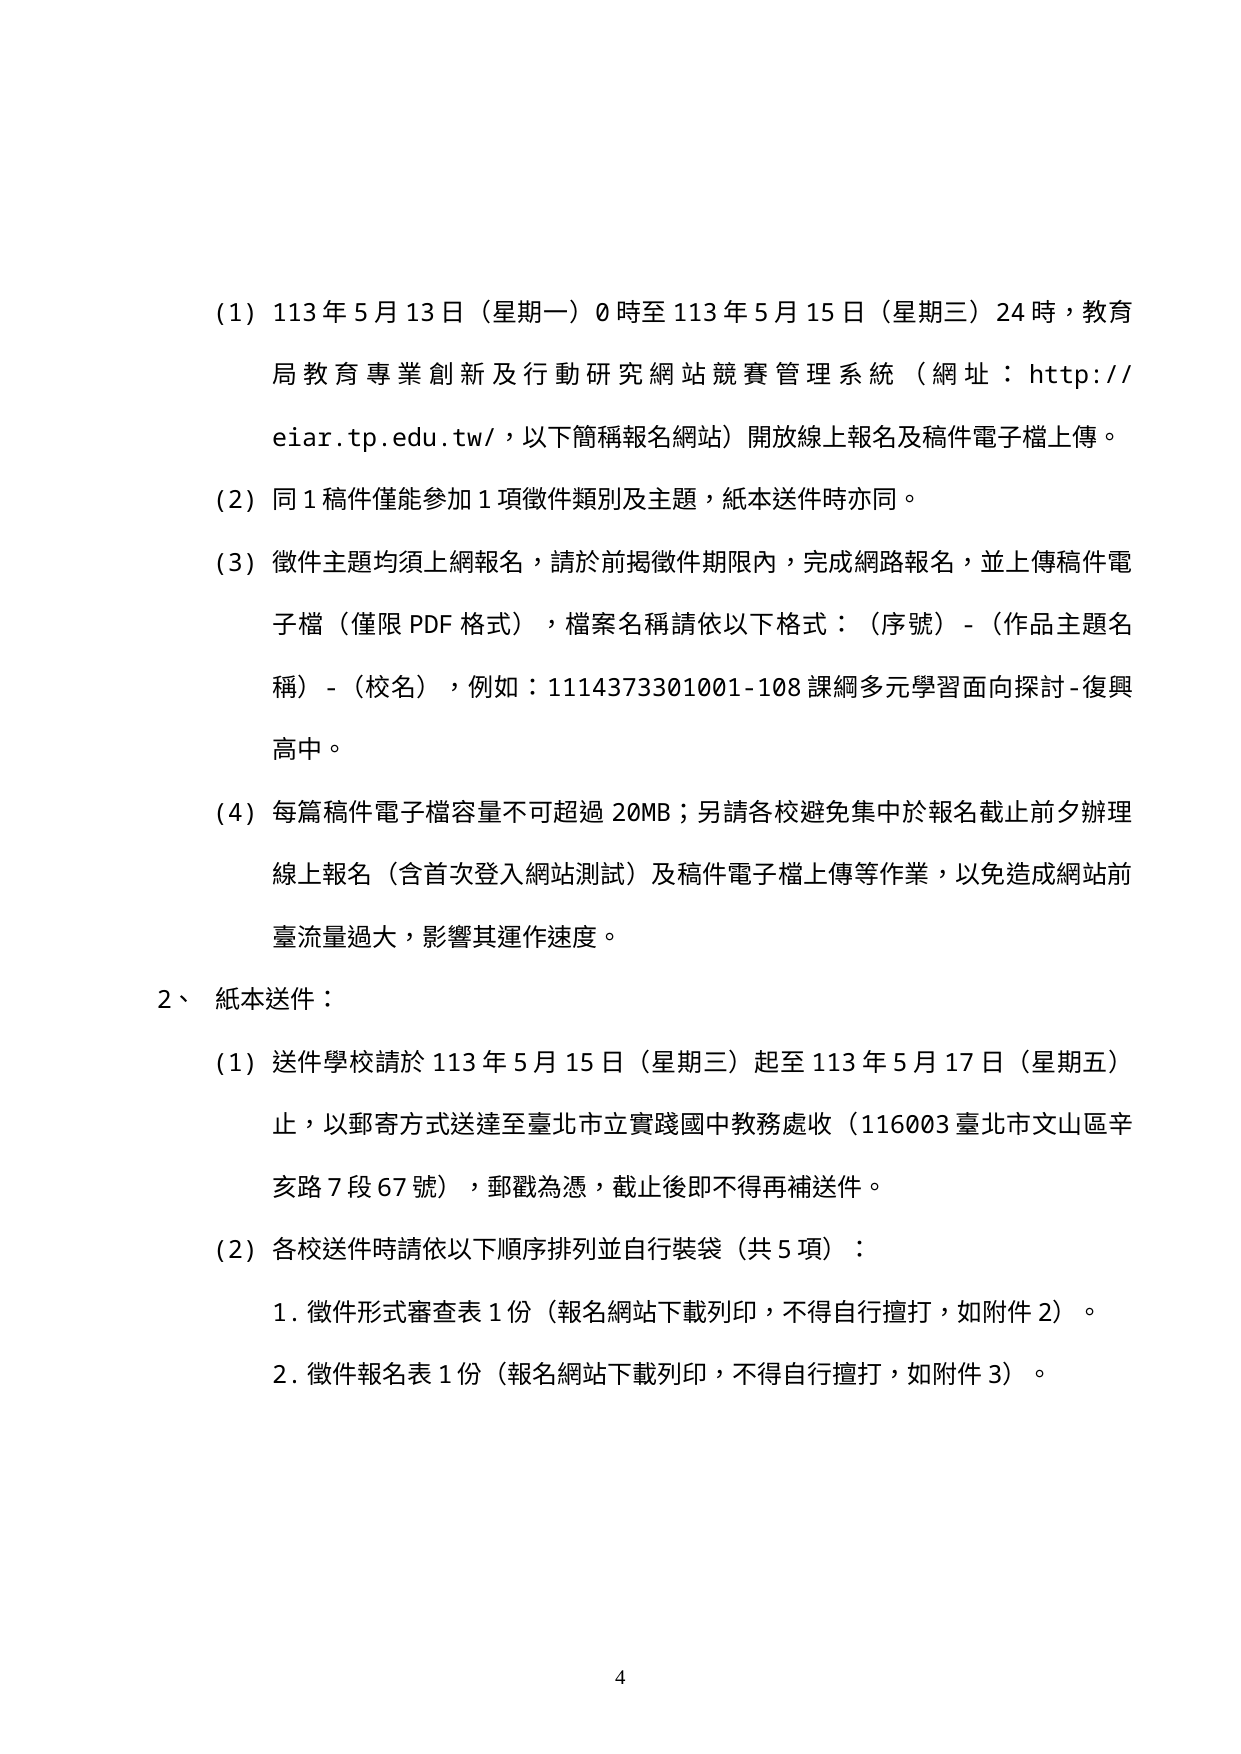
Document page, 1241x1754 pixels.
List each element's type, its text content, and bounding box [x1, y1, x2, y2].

list 113年5月13日（星期一）0時至113年5月15日（星期三）24時，教育局教育專業創新及行動研究網站競賽管理系統（網址：http://eiar.tp.edu.tw/，以下簡稱報名網站）開放線上報名及稿件電子檔上傳。 [213, 268, 1134, 456]
list 各校送件時請依以下順序排列並自行裝袋（共5項）： [213, 1206, 1134, 1268]
list 同1稿件僅能參加1項徵件類別及主題，紙本送件時亦同。 [213, 456, 1134, 518]
list 徵件報名表1份（報名網站下載列印，不得自行擅打，如附件3）。 [272, 1331, 1134, 1393]
list 每篇稿件電子檔容量不可超過20MB；另請各校避免集中於報名截止前夕辦理線上報名（含首次登入網站測試）及稿件電子檔上傳等作業，以免造成網站前臺流量過大，影響其運作速度。 [213, 768, 1134, 956]
list 徵件主題均須上網報名，請於前揭徵件期限內，完成網路報名，並上傳稿件電子檔（僅限PDF格式），檔案名稱請依以下格式：（序號）-（作品主題名稱）-（校名），例如：1114373301001-108課綱多元學習面向探討-復興高中。 [213, 518, 1134, 768]
list 送件學校請於113年5月15日（星期三）起至113年5月17日（星期五）止，以郵寄方式送達至臺北市立實踐國中教務處收（116003臺北市文山區辛亥路7段67號），郵戳為憑，截止後即不得再補送件。 [213, 1018, 1134, 1206]
list 徵件形式審查表1份（報名網站下載列印，不得自行擅打，如附件2）。 [272, 1268, 1134, 1331]
list 紙本送件： [157, 956, 1134, 1018]
